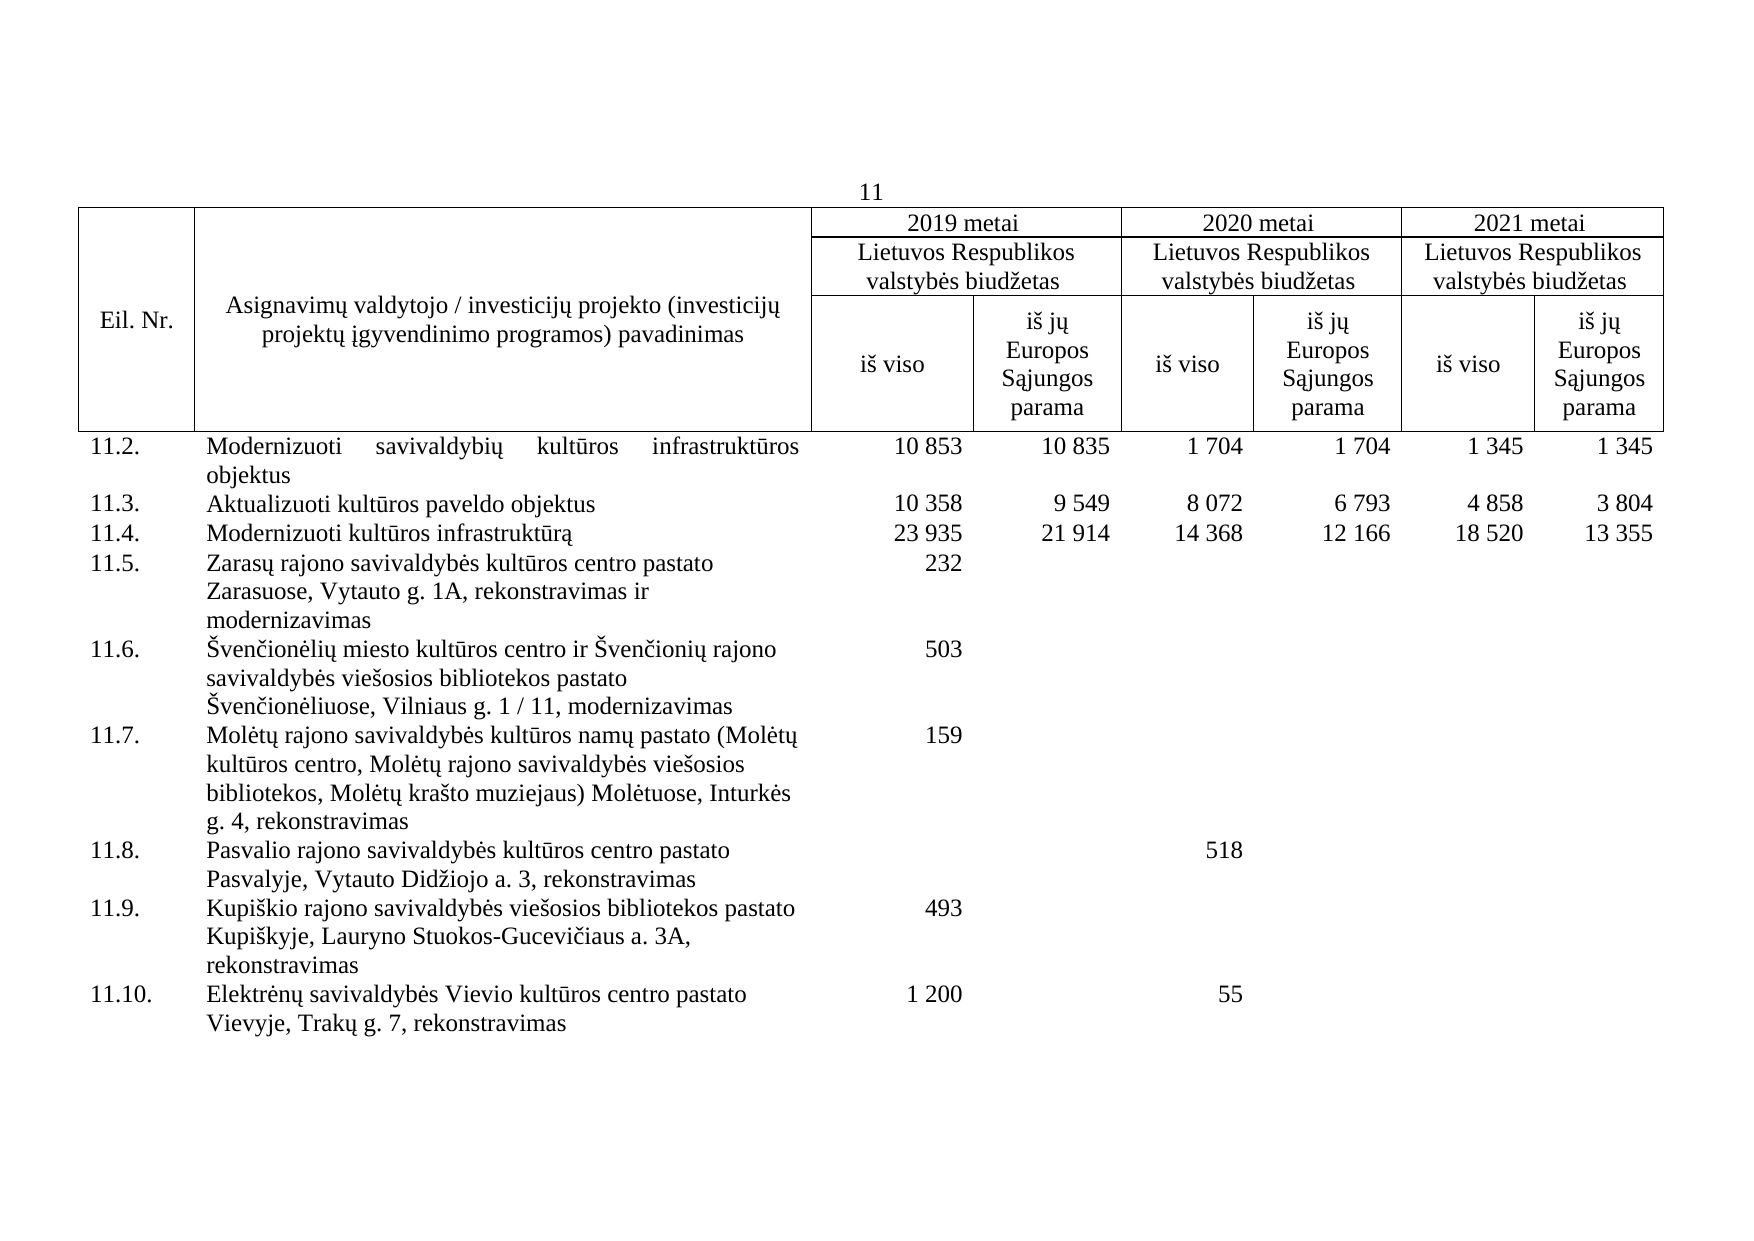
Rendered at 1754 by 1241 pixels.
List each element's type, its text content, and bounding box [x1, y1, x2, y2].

table_cell [973, 893, 1121, 979]
table_cell 11.2. [79, 432, 195, 488]
table_cell [1254, 634, 1402, 720]
table_cell Elektrėnų savivaldybės Vievio kultūros centro pastato Vievyje, Trakų g. 7, rekonstravimas [195, 979, 811, 1036]
table_cell 8 072 [1121, 489, 1254, 518]
table_cell [973, 720, 1121, 835]
table_cell [1402, 548, 1534, 634]
table_cell [1535, 548, 1664, 634]
table_cell 10 358 [811, 489, 973, 518]
table_cell 11.9. [79, 893, 195, 979]
table_cell Švenčionėlių miesto kultūros centro ir Švenčionių rajono savivaldybės viešosios bibliotekos pastato Švenčionėliuose, Vilniaus g. 1 / 11, modernizavimas [195, 634, 811, 720]
table_cell 10 853 [811, 432, 973, 488]
table_cell Aktualizuoti kultūros paveldo objektus [195, 489, 811, 518]
table_cell [1254, 720, 1402, 835]
table_cell [1254, 548, 1402, 634]
table_cell iš jų Europos Sąjungos parama [1254, 296, 1401, 431]
table_cell [1121, 893, 1254, 979]
table_cell [1402, 893, 1534, 979]
table_cell 11.10. [79, 979, 195, 1036]
table_cell 10 835 [973, 432, 1121, 488]
table_cell 4 858 [1402, 489, 1534, 518]
table_cell 18 520 [1402, 518, 1534, 548]
table_cell 1 200 [811, 979, 973, 1036]
table_cell Lietuvos Respublikos valstybės biudžetas [1122, 238, 1401, 295]
table_cell iš viso [1122, 296, 1253, 431]
table_cell 11.8. [79, 835, 195, 893]
table_cell Zarasų rajono savivaldybės kultūros centro pastato Zarasuose, Vytauto g. 1A, rekonstravimas ir modernizavimas [195, 548, 811, 634]
table_cell Modernizuoti savivaldybių kultūros infrastruktūros objektus [195, 432, 811, 488]
table_header 2020 metai [1122, 208, 1401, 236]
table_cell [1535, 634, 1664, 720]
table_cell iš viso [812, 296, 973, 431]
table_cell 1 345 [1535, 432, 1664, 488]
table_cell Kupiškio rajono savivaldybės viešosios bibliotekos pastato Kupiškyje, Lauryno Stuokos-Gucevičiaus a. 3A, rekonstravimas [195, 893, 811, 979]
table_cell [1254, 893, 1402, 979]
table_cell [1402, 835, 1534, 893]
table_cell [1402, 979, 1534, 1036]
table_cell 11.7. [79, 720, 195, 835]
table_cell Lietuvos Respublikos valstybės biudžetas [1402, 238, 1663, 295]
table_cell 493 [811, 893, 973, 979]
table_cell 518 [1121, 835, 1254, 893]
table_cell [1121, 548, 1254, 634]
table_cell [1535, 835, 1664, 893]
table_cell 14 368 [1121, 518, 1254, 548]
table_cell 23 935 [811, 518, 973, 548]
table_cell [973, 835, 1121, 893]
table_cell [1535, 720, 1664, 835]
table_cell 11.5. [79, 548, 195, 634]
table_cell [811, 835, 973, 893]
table_cell [1535, 893, 1664, 979]
table_cell 1 345 [1402, 432, 1534, 488]
table_cell 1 704 [1254, 432, 1402, 488]
table_cell iš jų Europos Sąjungos parama [1535, 296, 1663, 431]
table_cell 9 549 [973, 489, 1121, 518]
table_cell iš viso [1402, 296, 1534, 431]
table_cell Molėtų rajono savivaldybės kultūros namų pastato (Molėtų kultūros centro, Molėtų rajono savivaldybės viešosios bibliotekos, Molėtų krašto muziejaus) Molėtuose, Inturkės g. 4, rekonstravimas [195, 720, 811, 835]
table_cell 55 [1121, 979, 1254, 1036]
table_cell [1535, 979, 1664, 1036]
table_cell 11.4. [79, 518, 195, 548]
table_cell 232 [811, 548, 973, 634]
table_cell [1402, 634, 1534, 720]
table_cell 13 355 [1535, 518, 1664, 548]
table_cell [1254, 835, 1402, 893]
table_cell [1402, 720, 1534, 835]
table_cell Lietuvos Respublikos valstybės biudžetas [812, 238, 1121, 295]
table_cell 11.3. [79, 489, 195, 518]
table_cell Pasvalio rajono savivaldybės kultūros centro pastato Pasvalyje, Vytauto Didžiojo a. 3, rekonstravimas [195, 835, 811, 893]
table_header Eil. Nr. [79, 208, 194, 431]
table_cell 3 804 [1535, 489, 1664, 518]
table_cell [1121, 720, 1254, 835]
table_cell 503 [811, 634, 973, 720]
table_cell [973, 548, 1121, 634]
table_header 2021 metai [1402, 208, 1663, 236]
table_cell 12 166 [1254, 518, 1402, 548]
table_cell 6 793 [1254, 489, 1402, 518]
table_cell [1121, 634, 1254, 720]
table_cell 1 704 [1121, 432, 1254, 488]
table_cell Modernizuoti kultūros infrastruktūrą [195, 518, 811, 548]
table_cell [973, 979, 1121, 1036]
table_cell 159 [811, 720, 973, 835]
table_cell iš jų Europos Sąjungos parama [974, 296, 1121, 431]
table_header 2019 metai [812, 208, 1121, 236]
table_cell 21 914 [973, 518, 1121, 548]
table_cell 11.6. [79, 634, 195, 720]
table_cell [1254, 979, 1402, 1036]
table_header Asignavimų valdytojo / investicijų projekto (investicijų projektų įgyvendinimo programos) pavadinimas [195, 208, 811, 431]
table_cell [973, 634, 1121, 720]
